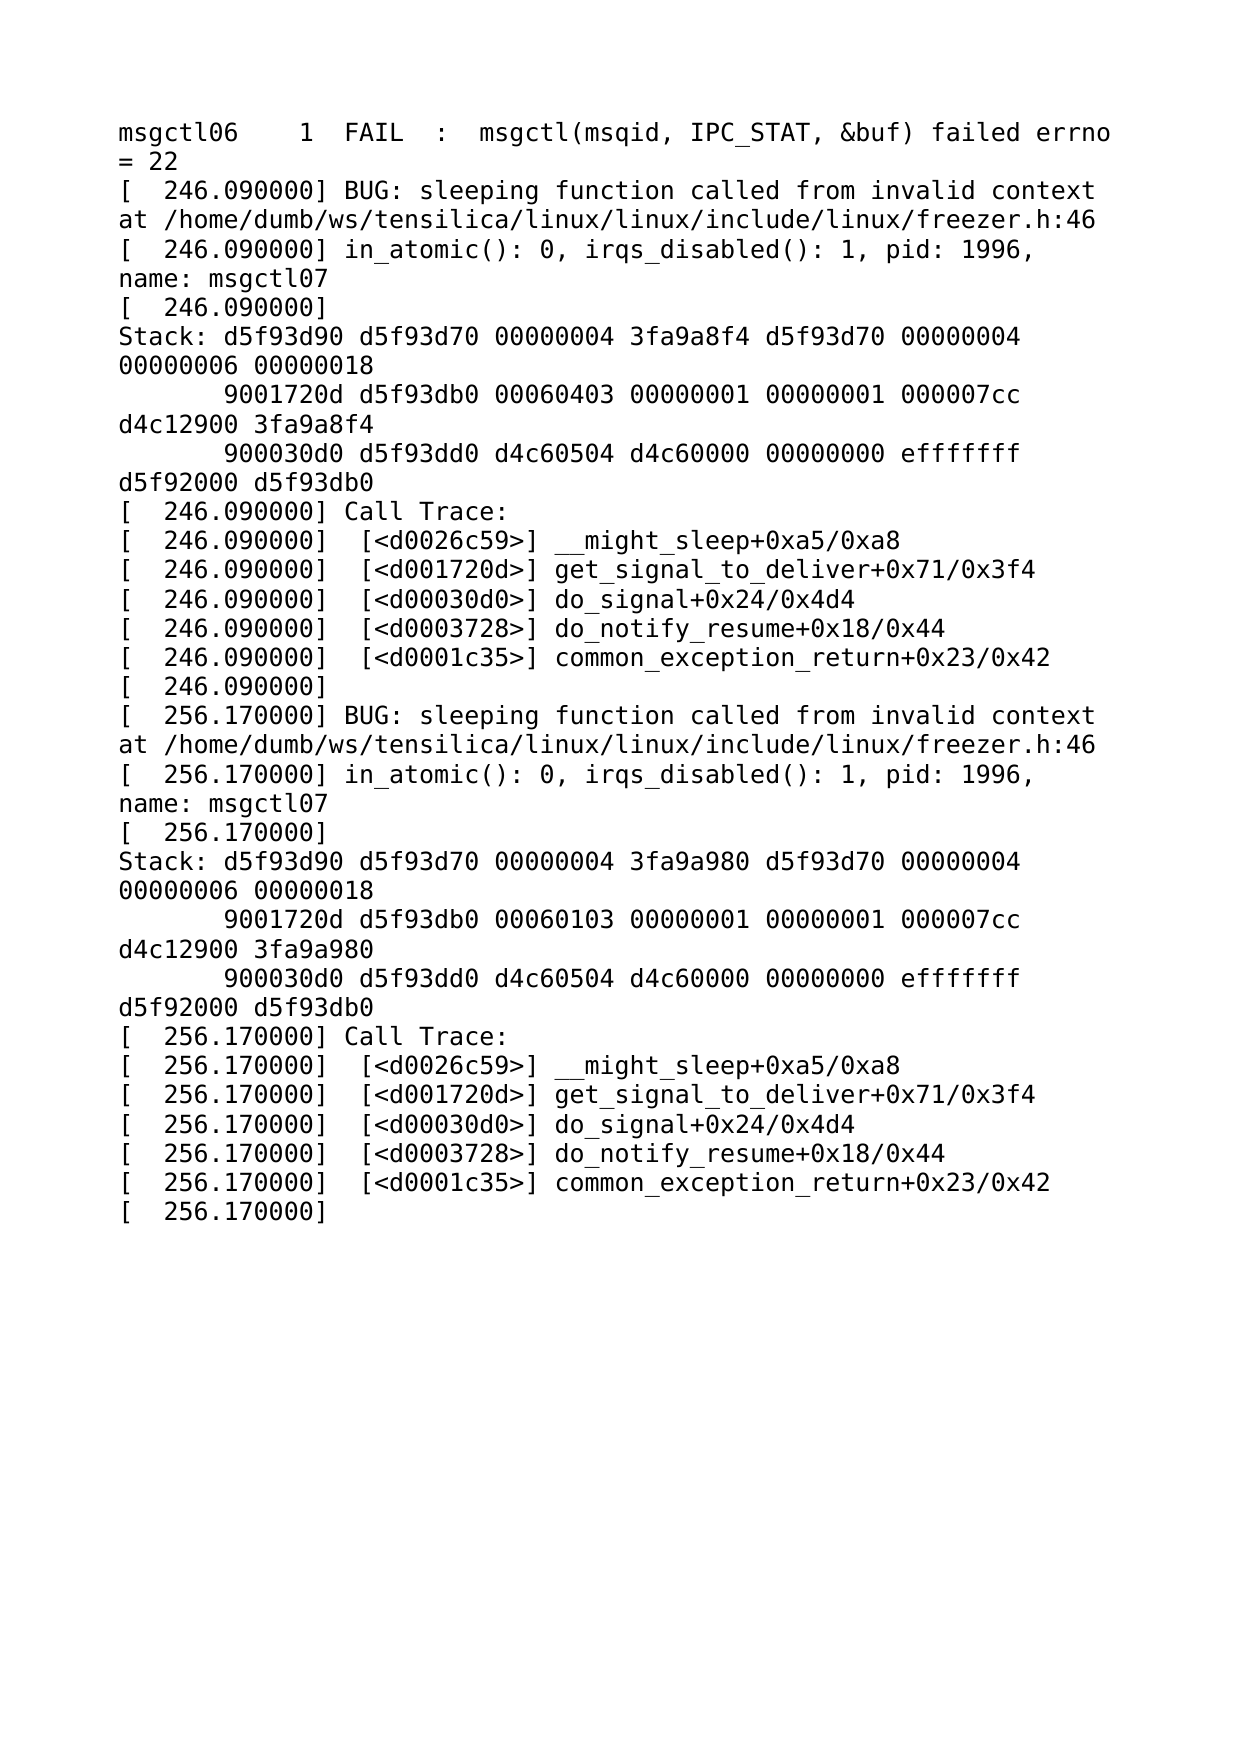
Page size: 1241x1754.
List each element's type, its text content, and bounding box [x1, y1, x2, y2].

text msgctl06 1 FAIL : msgctl(msqid, IPC_STAT, &buf) failed errno = 22 [ 246.090000] BUG: sleeping function called from invalid context at /home/dumb/ws/tensilica/linux/linux/include/linux/freezer.h:46 [ 246.090000] in_atomic(): 0, irqs_disabled(): 1, pid: 1996, name: msgctl07 [ 246.090000] Stack: d5f93d90 d5f93d70 00000004 3fa9a8f4 d5f93d70 00000004 00000006 00000018 9001720d d5f93db0 00060403 00000001 00000001 000007cc d4c12900 3fa9a8f4 900030d0 d5f93dd0 d4c60504 d4c60000 00000000 efffffff d5f92000 d5f93db0 [ 246.090000] Call Trace: [ 246.090000] [<d0026c59>] __might_sleep+0xa5/0xa8 [ 246.090000] [<d001720d>] get_signal_to_deliver+0x71/0x3f4 [ 246.090000] [<d00030d0>] do_signal+0x24/0x4d4 [ 246.090000] [<d0003728>] do_notify_resume+0x18/0x44 [ 246.090000] [<d0001c35>] common_exception_return+0x23/0x42 [ 246.090000] [ 256.170000] BUG: sleeping function called from invalid context at /home/dumb/ws/tensilica/linux/linux/include/linux/freezer.h:46 [ 256.170000] in_atomic(): 0, irqs_disabled(): 1, pid: 1996, name: msgctl07 [ 256.170000] Stack: d5f93d90 d5f93d70 00000004 3fa9a980 d5f93d70 00000004 00000006 00000018 9001720d d5f93db0 00060103 00000001 00000001 000007cc d4c12900 3fa9a980 900030d0 d5f93dd0 d4c60504 d4c60000 00000000 efffffff d5f92000 d5f93db0 [ 256.170000] Call Trace: [ 256.170000] [<d0026c59>] __might_sleep+0xa5/0xa8 [ 256.170000] [<d001720d>] get_signal_to_deliver+0x71/0x3f4 [ 256.170000] [<d00030d0>] do_signal+0x24/0x4d4 [ 256.170000] [<d0003728>] do_notify_resume+0x18/0x44 [ 256.170000] [<d0001c35>] common_exception_return+0x23/0x42 [ 256.170000] [118, 118, 1122, 1226]
